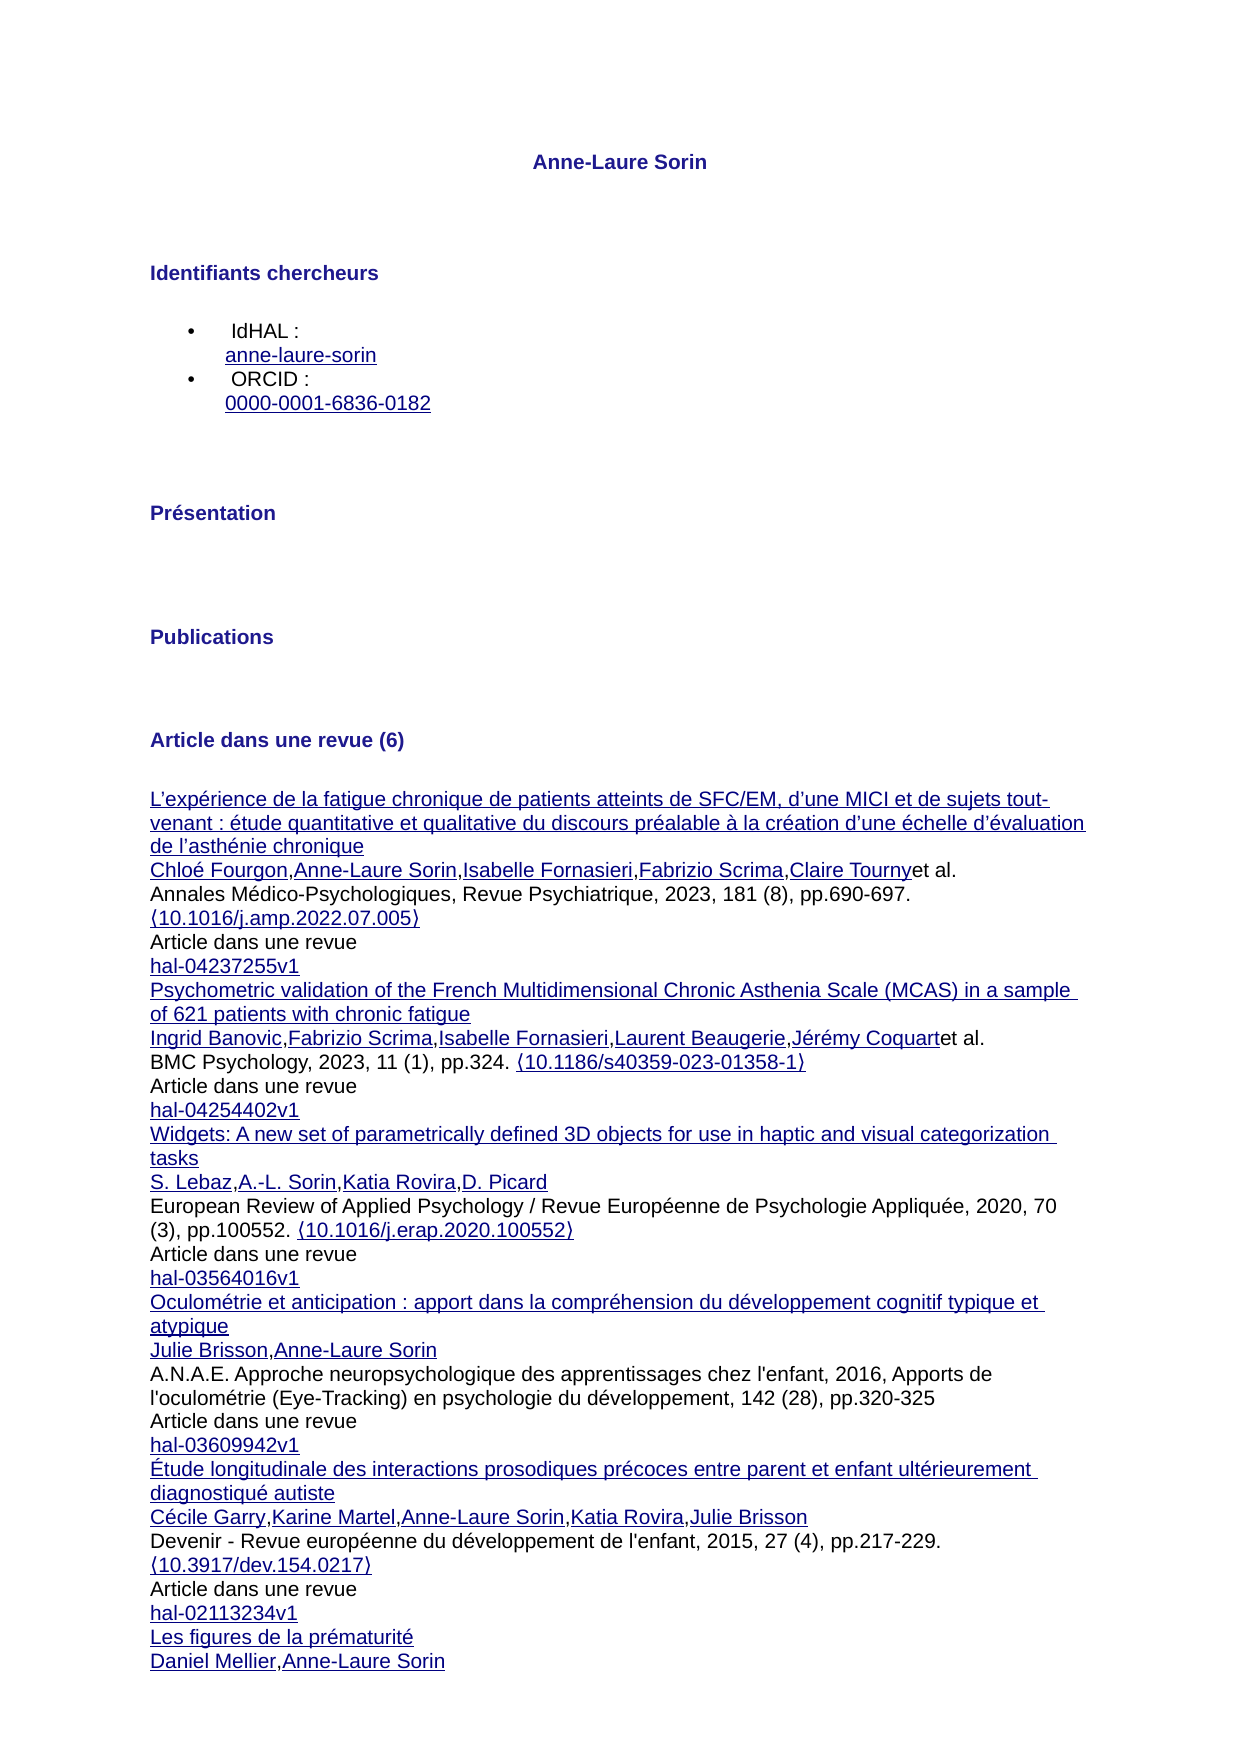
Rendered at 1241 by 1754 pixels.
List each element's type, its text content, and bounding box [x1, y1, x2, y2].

table_cell Widgets: A new set of parametrically defined 3D objects for use in haptic and visual categorization tasks S. Lebaz,A.-L. Sorin,Katia Rovira,D. Picard European Review of Applied Psychology / Revue Européenne de Psychologie Appliquée, 2020, 70 (3), pp.100552. ⟨10.1016/j.erap.2020.100552⟩ Article dans une revue hal-03564016v1 [150, 1122, 1090, 1289]
table_cell Les figures de la prématurité Daniel Mellier,Anne-Laure Sorin [150, 1625, 1090, 1673]
subtitle Identifiants chercheurs [150, 260, 1090, 284]
subtitle Publications [150, 625, 1090, 649]
table_header L’expérience de la fatigue chronique de patients atteints de SFC/EM, d’une MICI et de sujets tout-venant : étude quantitative et qualitative du discours préalable à la création d’une échelle d’évaluation de l’asthénie chronique Chloé Fourgon,Anne-Laure Sorin,Isabelle Fornasieri,Fabrizio Scrima,Claire Tournyet al. Annales Médico-Psychologiques, Revue Psychiatrique, 2023, 181 (8), pp.690-697. ⟨10.1016/j.amp.2022.07.005⟩ Article dans une revue hal-04237255v1 [150, 786, 1090, 978]
table_cell Étude longitudinale des interactions prosodiques précoces entre parent et enfant ultérieurement diagnostiqué autiste Cécile Garry,Karine Martel,Anne-Laure Sorin,Katia Rovira,Julie Brisson Devenir - Revue européenne du développement de l'enfant, 2015, 27 (4), pp.217-229. ⟨10.3917/dev.154.0217⟩ Article dans une revue hal-02113234v1 [150, 1457, 1090, 1625]
list ORCID : [187, 367, 1090, 391]
subtitle Article dans une revue (6) [150, 728, 1090, 752]
table_cell Oculométrie et anticipation : apport dans la compréhension du développement cognitif typique et atypique Julie Brisson,Anne-Laure Sorin A.N.A.E. Approche neuropsychologique des apprentissages chez l'enfant, 2016, Apports de l'oculométrie (Eye-Tracking) en psychologie du développement, 142 (28), pp.320-325 Article dans une revue hal-03609942v1 [150, 1290, 1090, 1457]
table_cell Psychometric validation of the French Multidimensional Chronic Asthenia Scale (MCAS) in a sample of 621 patients with chronic fatigue Ingrid Banovic,Fabrizio Scrima,Isabelle Fornasieri,Laurent Beaugerie,Jérémy Coquartet al. BMC Psychology, 2023, 11 (1), pp.324. ⟨10.1186/s40359-023-01358-1⟩ Article dans une revue hal-04254402v1 [150, 978, 1090, 1122]
list IdHAL : [187, 319, 1090, 343]
list anne-laure-sorin [187, 343, 1090, 367]
subtitle Présentation [150, 501, 1090, 525]
list 0000-0001-6836-0182 [187, 391, 1090, 414]
subtitle Anne-Laure Sorin [150, 150, 1090, 174]
